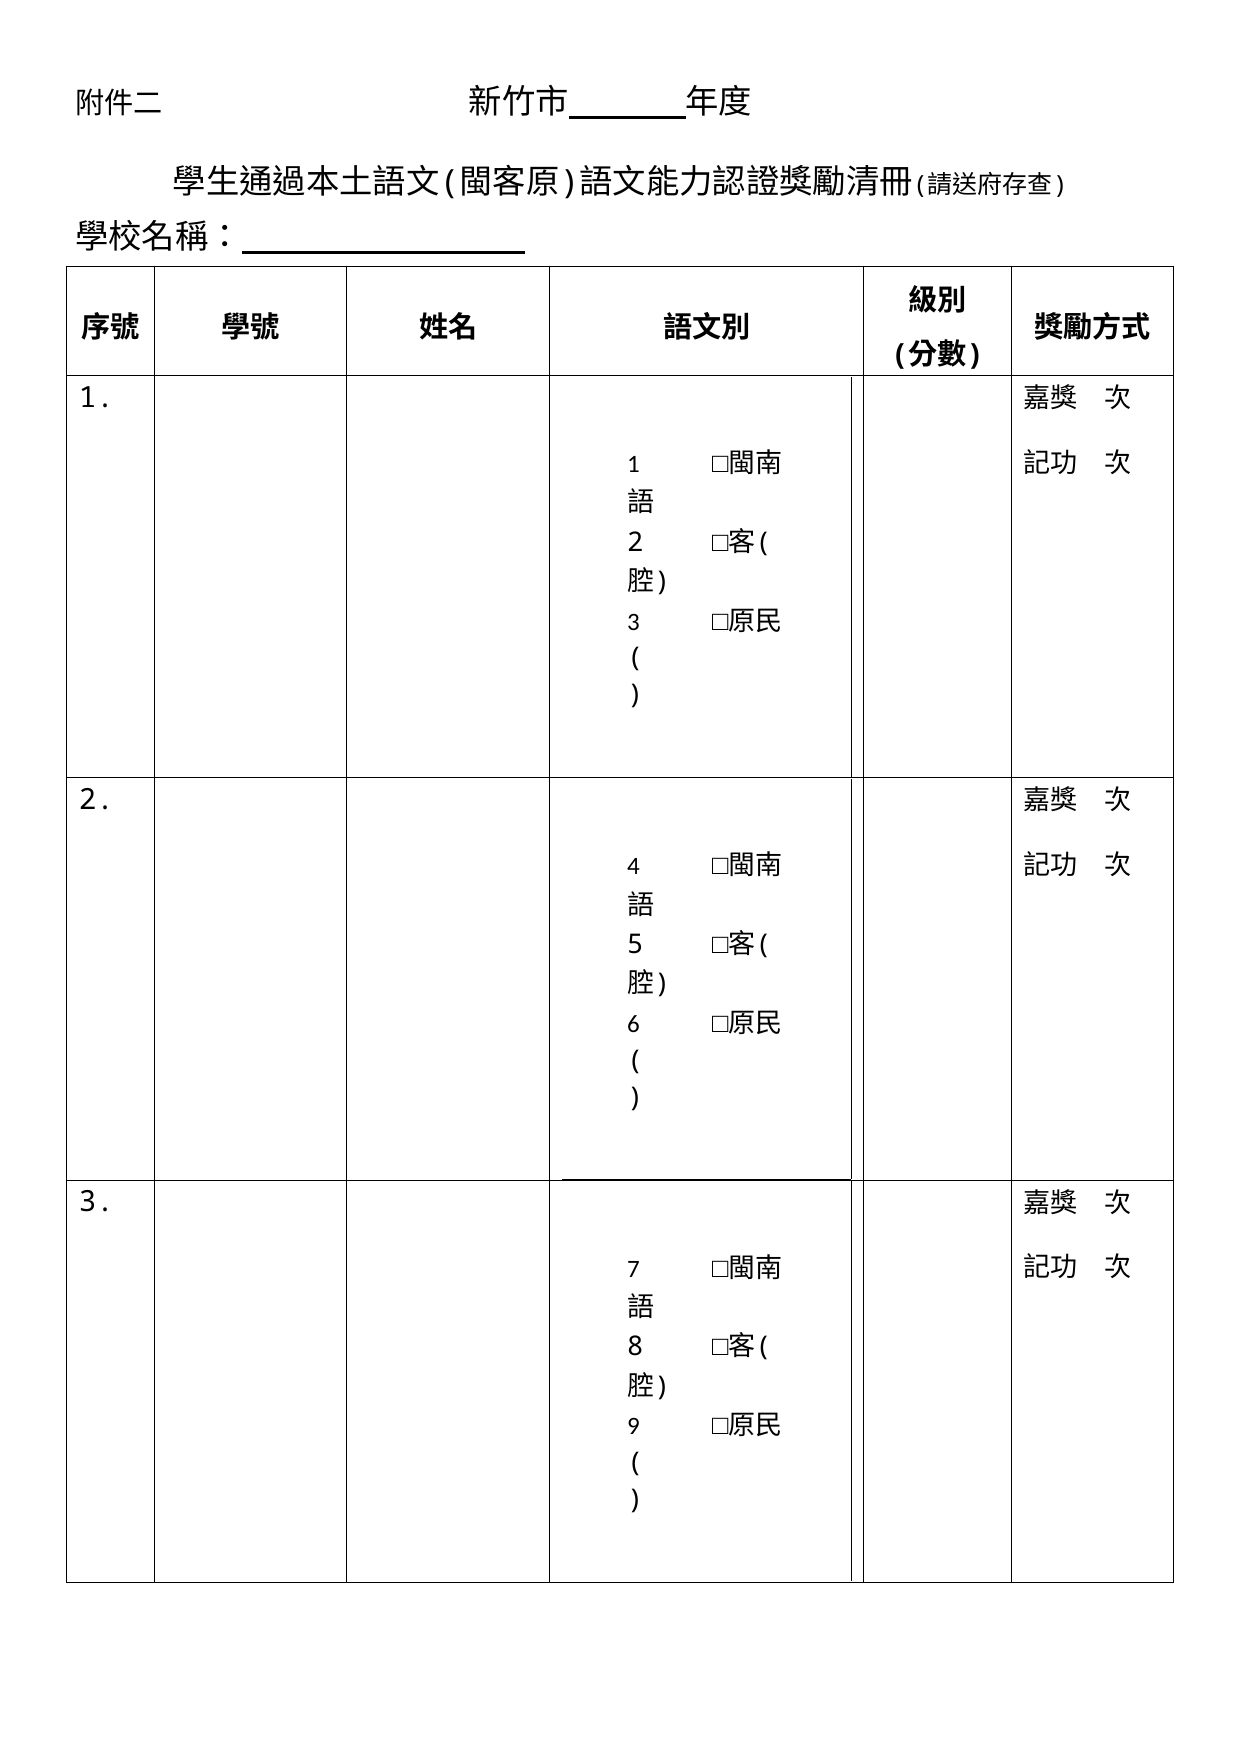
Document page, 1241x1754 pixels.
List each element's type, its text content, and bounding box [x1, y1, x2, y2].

table_cell [851, 376, 863, 777]
table_cell [347, 778, 549, 1179]
text 學校名稱： [75, 210, 1165, 258]
table_cell [155, 778, 346, 1179]
table_cell 嘉獎 次 記功 次 [1012, 1181, 1173, 1582]
text 學生通過本土語文(閩客原)語文能力認證獎勵清冊(請送府存查) [75, 154, 1165, 203]
table_cell [550, 778, 562, 1179]
table_cell [851, 1181, 863, 1582]
table_cell 嘉獎 次 記功 次 [1012, 376, 1173, 777]
table_cell [550, 1181, 562, 1582]
table_cell 嘉獎 次 記功 次 [1012, 778, 1173, 1179]
table_cell [851, 778, 863, 1179]
table_header 級別 (分數) [864, 267, 1011, 375]
table_cell [864, 1181, 1011, 1582]
table_cell [347, 376, 549, 777]
table_cell [864, 778, 1011, 1179]
table_cell [155, 1181, 346, 1582]
table_cell [67, 1181, 154, 1582]
table_cell [864, 376, 1011, 777]
table_header 學號 [155, 267, 346, 375]
table_header 序號 [67, 267, 154, 375]
table_cell □閩南語 □客( 腔) □原民( ) [563, 377, 850, 776]
text 附件二 新竹市 年度 [75, 75, 1165, 123]
table_cell [550, 376, 562, 777]
table_cell [347, 1181, 549, 1582]
table_cell □閩南語 □客( 腔) □原民( ) [563, 779, 850, 1178]
table_header 語文別 [550, 267, 863, 375]
table_cell □閩南語 □客( 腔) □原民( ) [563, 1182, 850, 1581]
table_header 獎勵方式 [1012, 267, 1173, 375]
table_cell [155, 376, 346, 777]
table_header 姓名 [347, 267, 549, 375]
table_cell [67, 376, 154, 777]
table_cell [67, 778, 154, 1179]
